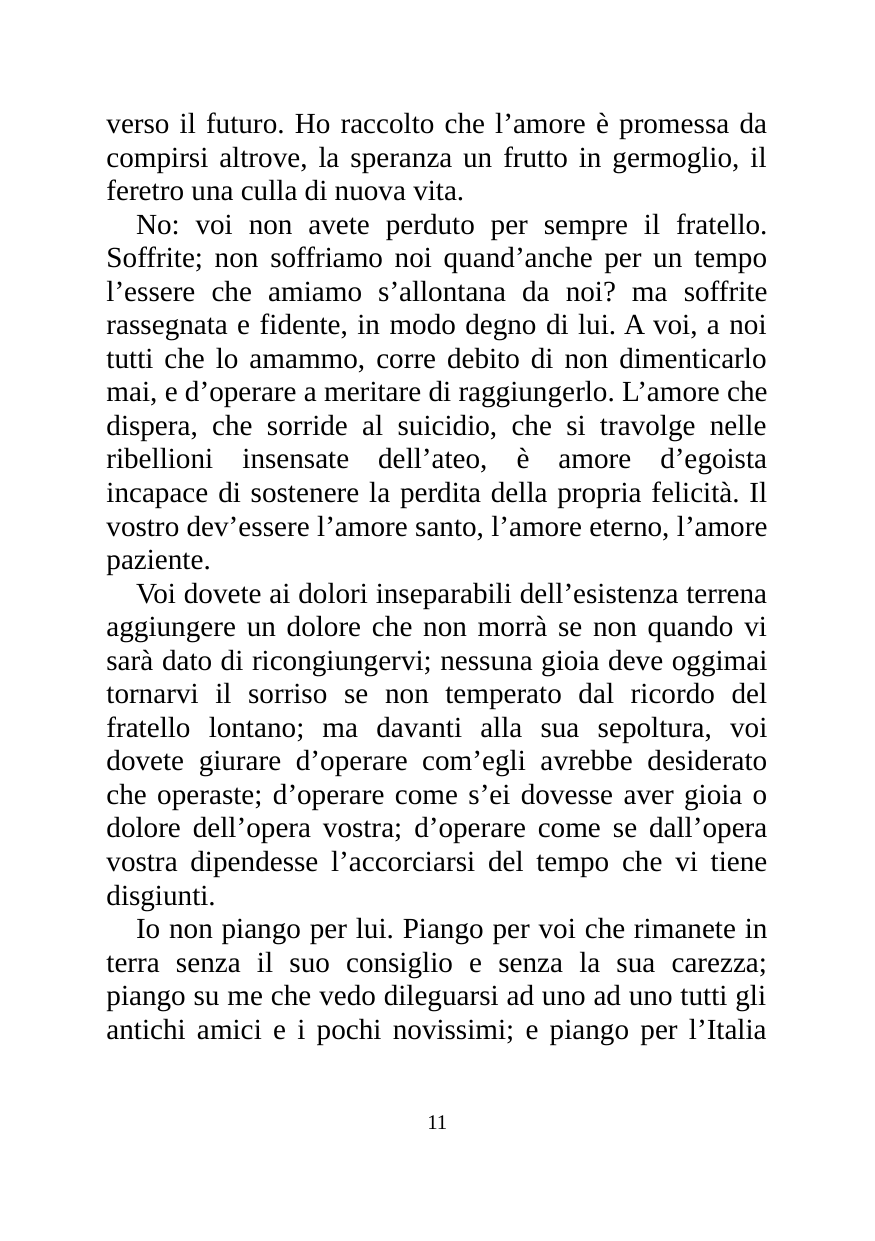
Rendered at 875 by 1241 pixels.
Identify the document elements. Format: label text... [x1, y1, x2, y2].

text No: voi non avete perduto per sempre il fratello. Soffrite; non soffriamo noi quand’anche per un tempo l’essere che amiamo s’allontana da noi? ma soffrite rassegnata e fidente, in modo degno di lui. A voi, a noi tutti che lo amammo, corre debito di non dimenticarlo mai, e d’operare a meritare di raggiungerlo. L’amore che dispera, che sorride al suicidio, che si travolge nelle ribellioni insensate dell’ateo, è amore d’egoista incapace di sostenere la perdita della propria felicità. Il vostro dev’essere l’amore santo, l’amore eterno, l’amore paziente. [106, 207, 768, 576]
text verso il futuro. Ho raccolto che l’amore è promessa da compirsi altrove, la speranza un frutto in germoglio, il feretro una culla di nuova vita. [106, 106, 768, 207]
text Io non piango per lui. Piango per voi che rimanete in terra senza il suo consiglio e senza la sua carezza; piango su me che vedo dileguarsi ad uno ad uno tutti gli antichi amici e i pochi novissimi; e piango per l’Italia [106, 911, 768, 1045]
text Voi dovete ai dolori inseparabili dell’esistenza terrena aggiungere un dolore che non morrà se non quando vi sarà dato di ricongiungervi; nessuna gioia deve oggimai tornarvi il sorriso se non temperato dal ricordo del fratello lontano; ma davanti alla sua sepoltura, voi dovete giurare d’operare com’egli avrebbe desiderato che operaste; d’operare come s’ei dovesse aver gioia o dolore dell’opera vostra; d’operare come se dall’opera vostra dipendesse l’accorciarsi del tempo che vi tiene disgiunti. [106, 576, 768, 911]
